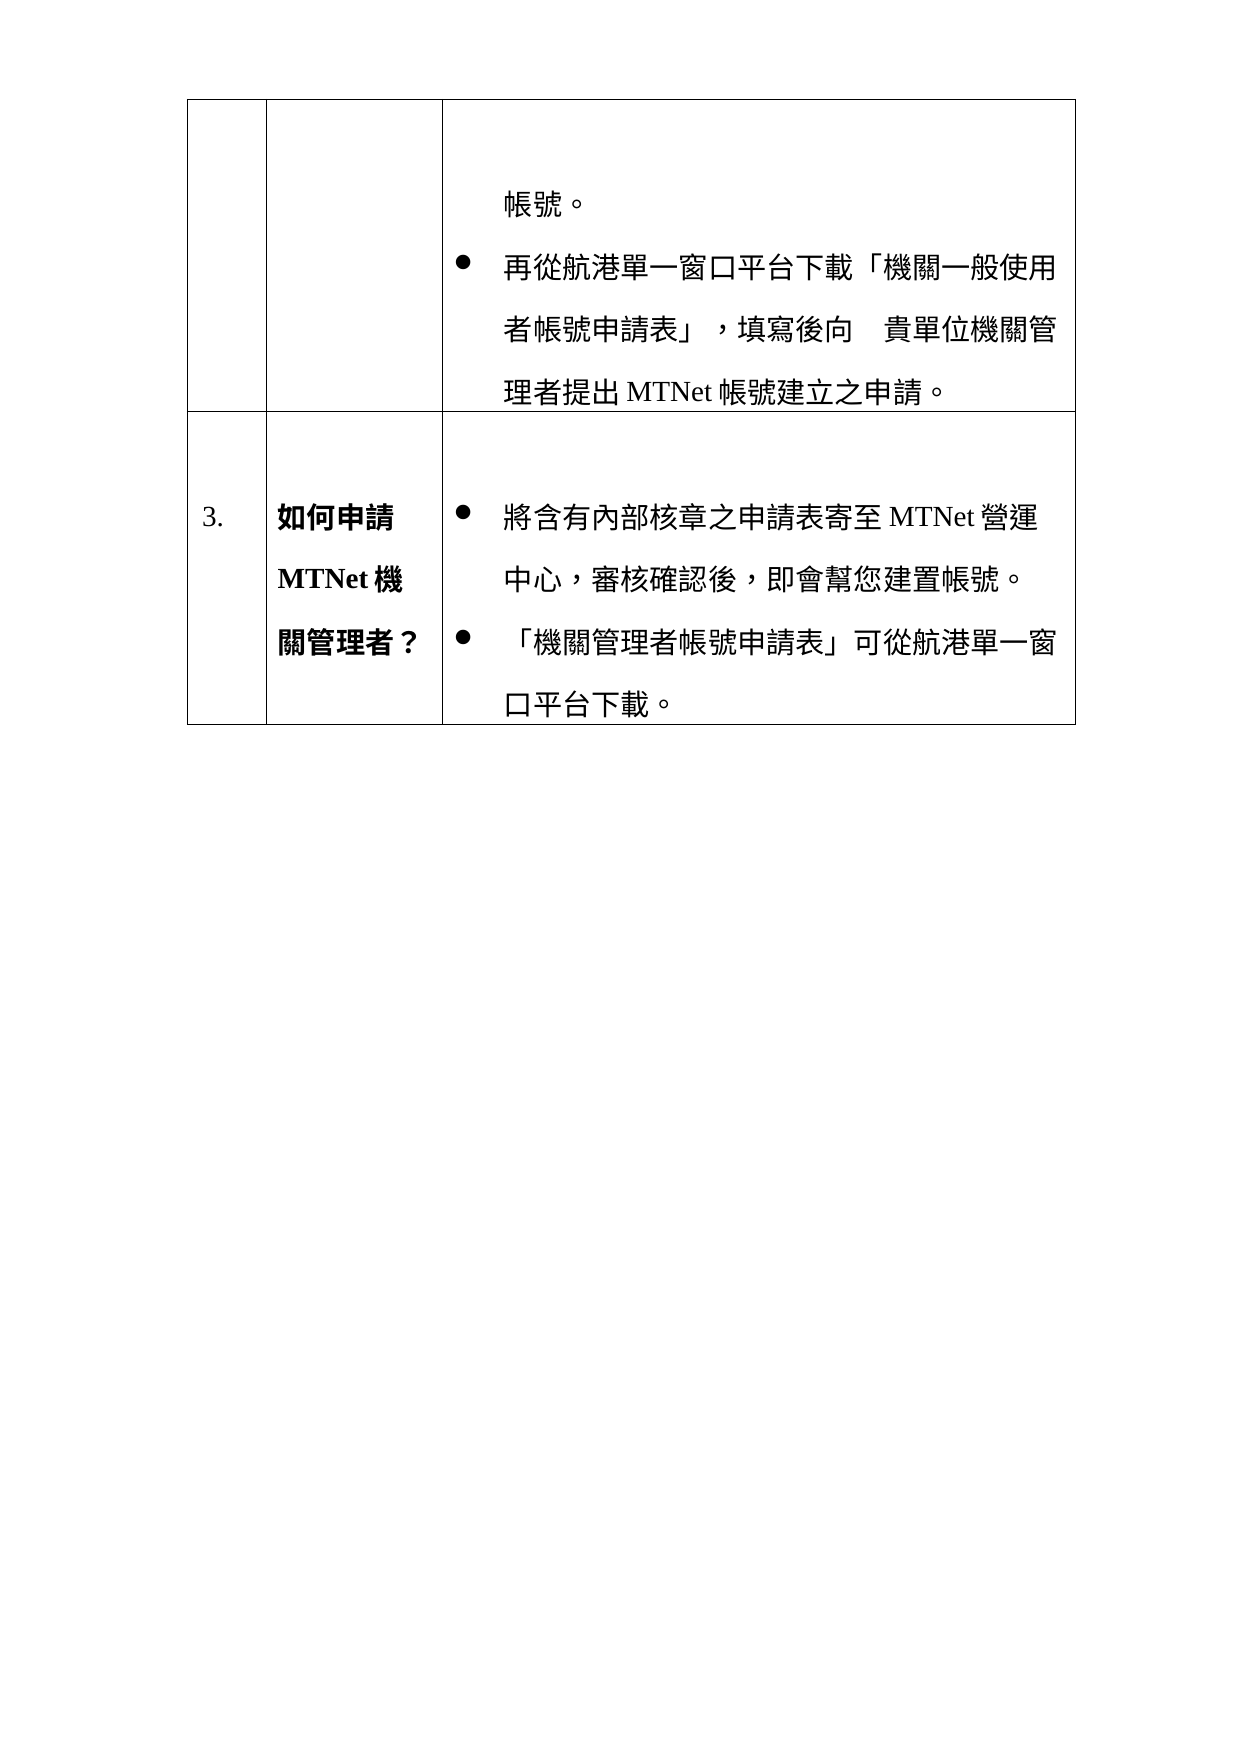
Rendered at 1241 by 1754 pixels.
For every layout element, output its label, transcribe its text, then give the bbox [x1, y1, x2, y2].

table_cell 如何申請MTNet機關管理者？ [267, 412, 442, 724]
table_cell 針對機關使用者： 各機關均有設立機關管理者，以負責創建/設定/維護貴單位的使用者帳號資料。故您可洽詢 貴單位的機關管理者以申請您的MTNet帳號。 機關管理者將您的帳號註冊建立後，系統會發送通知給您，請您依密碼設定流程執行，完成後您可至MTNet開始使用相關功能與服務。 離職同仁可向 貴單位機關管理者提出帳號刪除之申請。 新進之機關使用者： 先向各應用系統負責單位申請該應用系統之帳號。 再從航港單一窗口平台下載「機關一般使用者帳號申請表」，填寫後向 貴單位機關管理者提出MTNet帳號建立之申請。 [443, 100, 1075, 411]
table_cell 將含有內部核章之申請表寄至MTNet營運中心，審核確認後，即會幫您建置帳號。 「機關管理者帳號申請表」可從航港單一窗口平台下載。 [443, 412, 1075, 724]
table_cell [188, 100, 266, 411]
table_cell [267, 100, 442, 411]
table_cell [188, 412, 266, 724]
